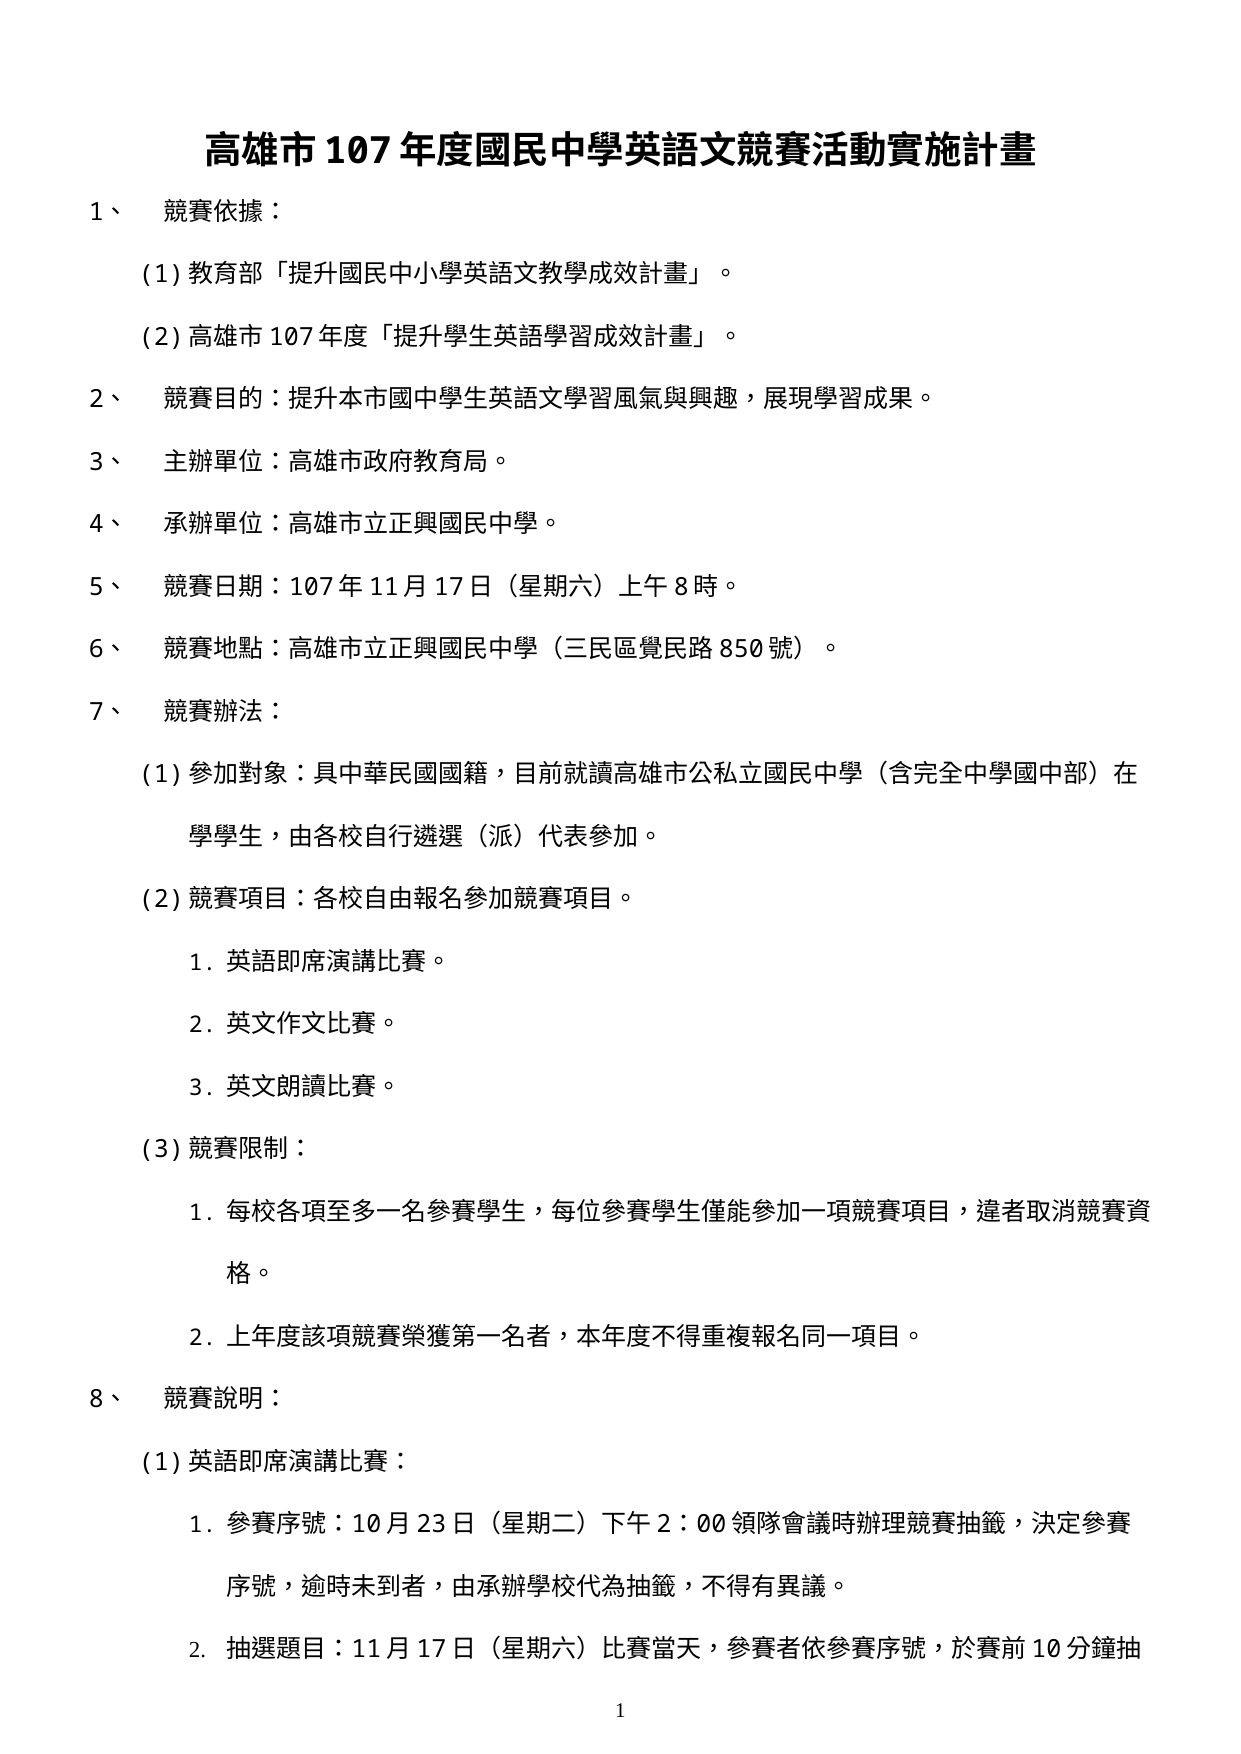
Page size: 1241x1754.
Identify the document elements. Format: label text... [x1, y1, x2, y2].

list 英語即席演講比賽。 [189, 918, 1152, 980]
list 上年度該項競賽榮獲第一名者，本年度不得重複報名同一項目。 [189, 1293, 1152, 1355]
list 每校各項至多一名參賽學生，每位參賽學生僅能參加一項競賽項目，違者取消競賽資格。 [189, 1168, 1152, 1293]
list 競賽辦法： [89, 668, 1152, 730]
list 競賽目的：提升本市國中學生英語文學習風氣與興趣，展現學習成果。 [89, 355, 1152, 418]
list 高雄市107年度「提升學生英語學習成效計畫」。 [139, 293, 1152, 355]
list 英文作文比賽。 [189, 980, 1152, 1043]
text 高雄市107年度國民中學英語文競賽活動實施計畫 [89, 105, 1152, 168]
list 參賽序號：10月23日（星期二）下午2：00領隊會議時辦理競賽抽籤，決定參賽序號，逾時未到者，由承辦學校代為抽籤，不得有異議。 [189, 1480, 1152, 1605]
list 承辦單位：高雄市立正興國民中學。 [89, 480, 1152, 543]
list 競賽說明： [89, 1355, 1152, 1418]
list 抽選題目：11月17日（星期六）比賽當天，參賽者依參賽序號，於賽前10分鐘抽 [189, 1605, 1152, 1668]
list 競賽地點：高雄市立正興國民中學（三民區覺民路850號）。 [89, 605, 1152, 668]
list 競賽依據： [89, 168, 1152, 230]
list 競賽項目：各校自由報名參加競賽項目。 [139, 855, 1152, 918]
list 競賽限制： [139, 1105, 1152, 1168]
list 教育部「提升國民中小學英語文教學成效計畫」。 [139, 230, 1152, 293]
list 英語即席演講比賽： [139, 1418, 1152, 1480]
list 英文朗讀比賽。 [189, 1043, 1152, 1105]
list 參加對象：具中華民國國籍，目前就讀高雄市公私立國民中學（含完全中學國中部）在學學生，由各校自行遴選（派）代表參加。 [139, 730, 1152, 855]
list 主辦單位：高雄市政府教育局。 [89, 418, 1152, 480]
list 競賽日期：107年11月17日（星期六）上午8時。 [89, 543, 1152, 605]
